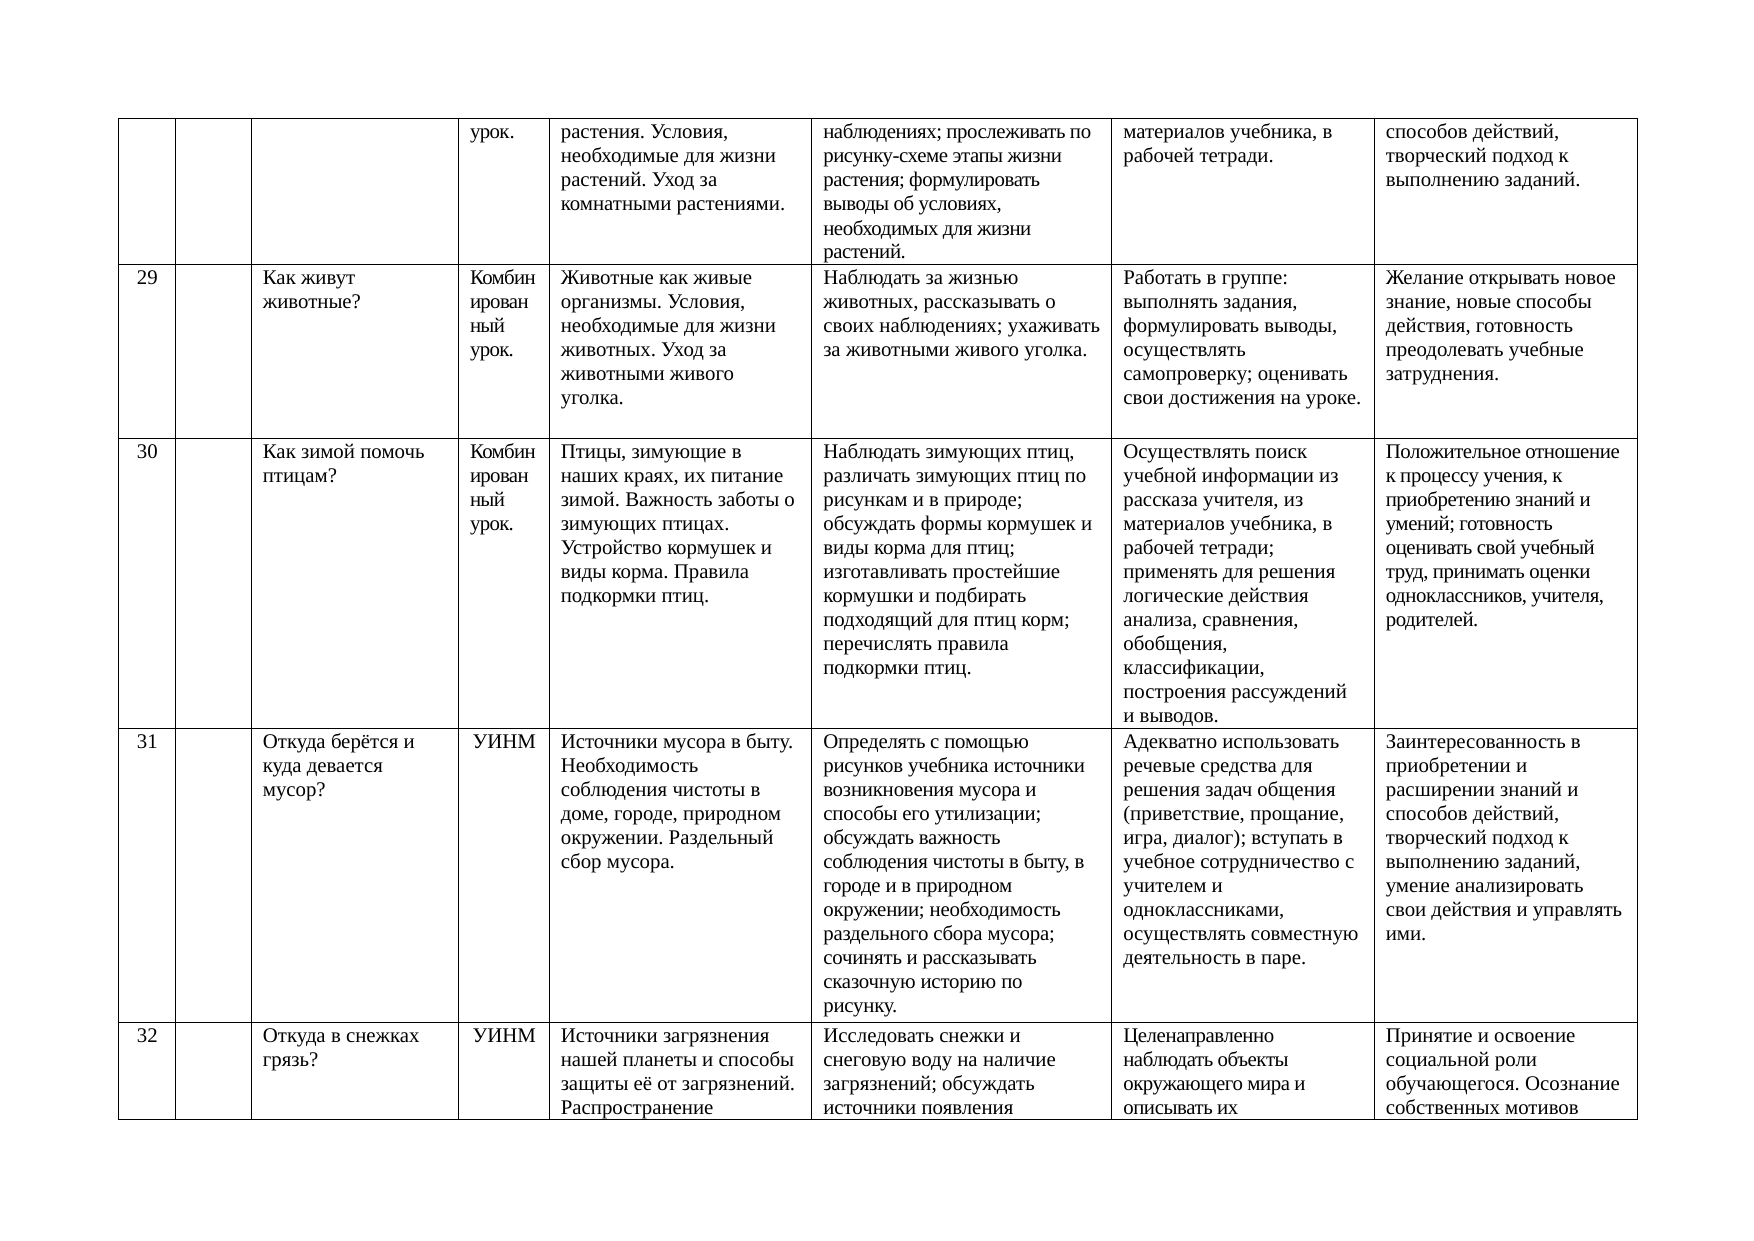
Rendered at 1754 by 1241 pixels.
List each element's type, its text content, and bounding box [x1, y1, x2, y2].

table_cell Растение как живой организм. Представление о жизненном цикле растения. Условия, необходимые для жизни растений. Уход за комнатными растениями. [550, 119, 811, 263]
table_cell Наблюдать зимующих птиц, различать зимующих птиц по рисункам и в природе; обсуждать формы кормушек и виды корма для птиц; изготавливать простейшие кормушки и подбирать подходящий для птиц корм; перечислять правила подкормки птиц. [812, 439, 1111, 727]
table_cell Положительное отношение к процессу учения, к приобретению знаний и умений; готовность оценивать свой учебный труд, принимать оценки одноклассников, учителя, родителей. [1375, 439, 1637, 727]
table_cell УИНМ [459, 729, 549, 1022]
table_cell [176, 1023, 251, 1119]
table_cell Как живут животные? [252, 265, 458, 438]
table_cell Откуда берётся и куда девается мусор? [252, 729, 458, 1022]
table_cell [119, 119, 175, 263]
table_cell [176, 729, 251, 1022]
table_cell Как зимой помочь птицам? [252, 439, 458, 727]
table_cell Целенаправленно наблюдать объекты окружающего мира и описывать их [1112, 1023, 1374, 1119]
table_cell Животные как живые организмы. Условия, необходимые для жизни животных. Уход за животными живого уголка. [550, 265, 811, 438]
table_cell 32 [119, 1023, 175, 1119]
table_cell 29 [119, 265, 175, 438]
table_cell Комбинированный урок. [459, 265, 549, 438]
table_cell Как живут растения? [252, 119, 458, 263]
table_cell Птицы, зимующие в наших краях, их питание зимой. Важность заботы о зимующих птицах. Устройство кормушек и виды корма. Правила подкормки птиц. [550, 439, 811, 727]
table_cell Откуда в снежках грязь? [252, 1023, 458, 1119]
table_cell Осуществлять поиск учебной информации из рассказа учителя, из материалов учебника, в рабочей тетради. [1112, 119, 1374, 263]
table_cell Желание открывать новое знание, новые способы действия, готовность преодолевать учебные затруднения. [1375, 265, 1637, 438]
table_cell Заинтересованность в приобретении и расширении знаний и способов действий, творческий подход к выполнению заданий, умение анализировать свои действия и управлять ими. [1375, 729, 1637, 1022]
table_cell урок. [459, 119, 549, 263]
table_cell 31 [119, 729, 175, 1022]
table_cell [176, 265, 251, 438]
table_cell УИНМ [459, 1023, 549, 1119]
table_cell Наблюдать за жизнью животных, рассказы­вать о своих наблюдениях; ухаживать за животными живого уголка. [812, 265, 1111, 438]
table_cell [176, 439, 251, 727]
table_cell Источники мусора в быту. Необходимость соблюдения чистоты в доме, городе, природном окружении. Раздельный сбор мусора. [550, 729, 811, 1022]
table_cell Определять с помощью рисунков учебника источники возникновения мусора и способы его утилизации; обсуждать важность соблюдения чистоты в быту, в городе и в природном окружении; необходимость раздельного сбора мусора; сочинять и рассказывать сказочную историю по рисунку. [812, 729, 1111, 1022]
table_cell Заинтересованность в приобретении и расширении знаний и способов действий, творческий подход к выполнению заданий. [1375, 119, 1637, 263]
table_cell Комбинированный урок. [459, 439, 549, 727]
table_cell 30 [119, 439, 175, 727]
table_cell [176, 119, 251, 263]
